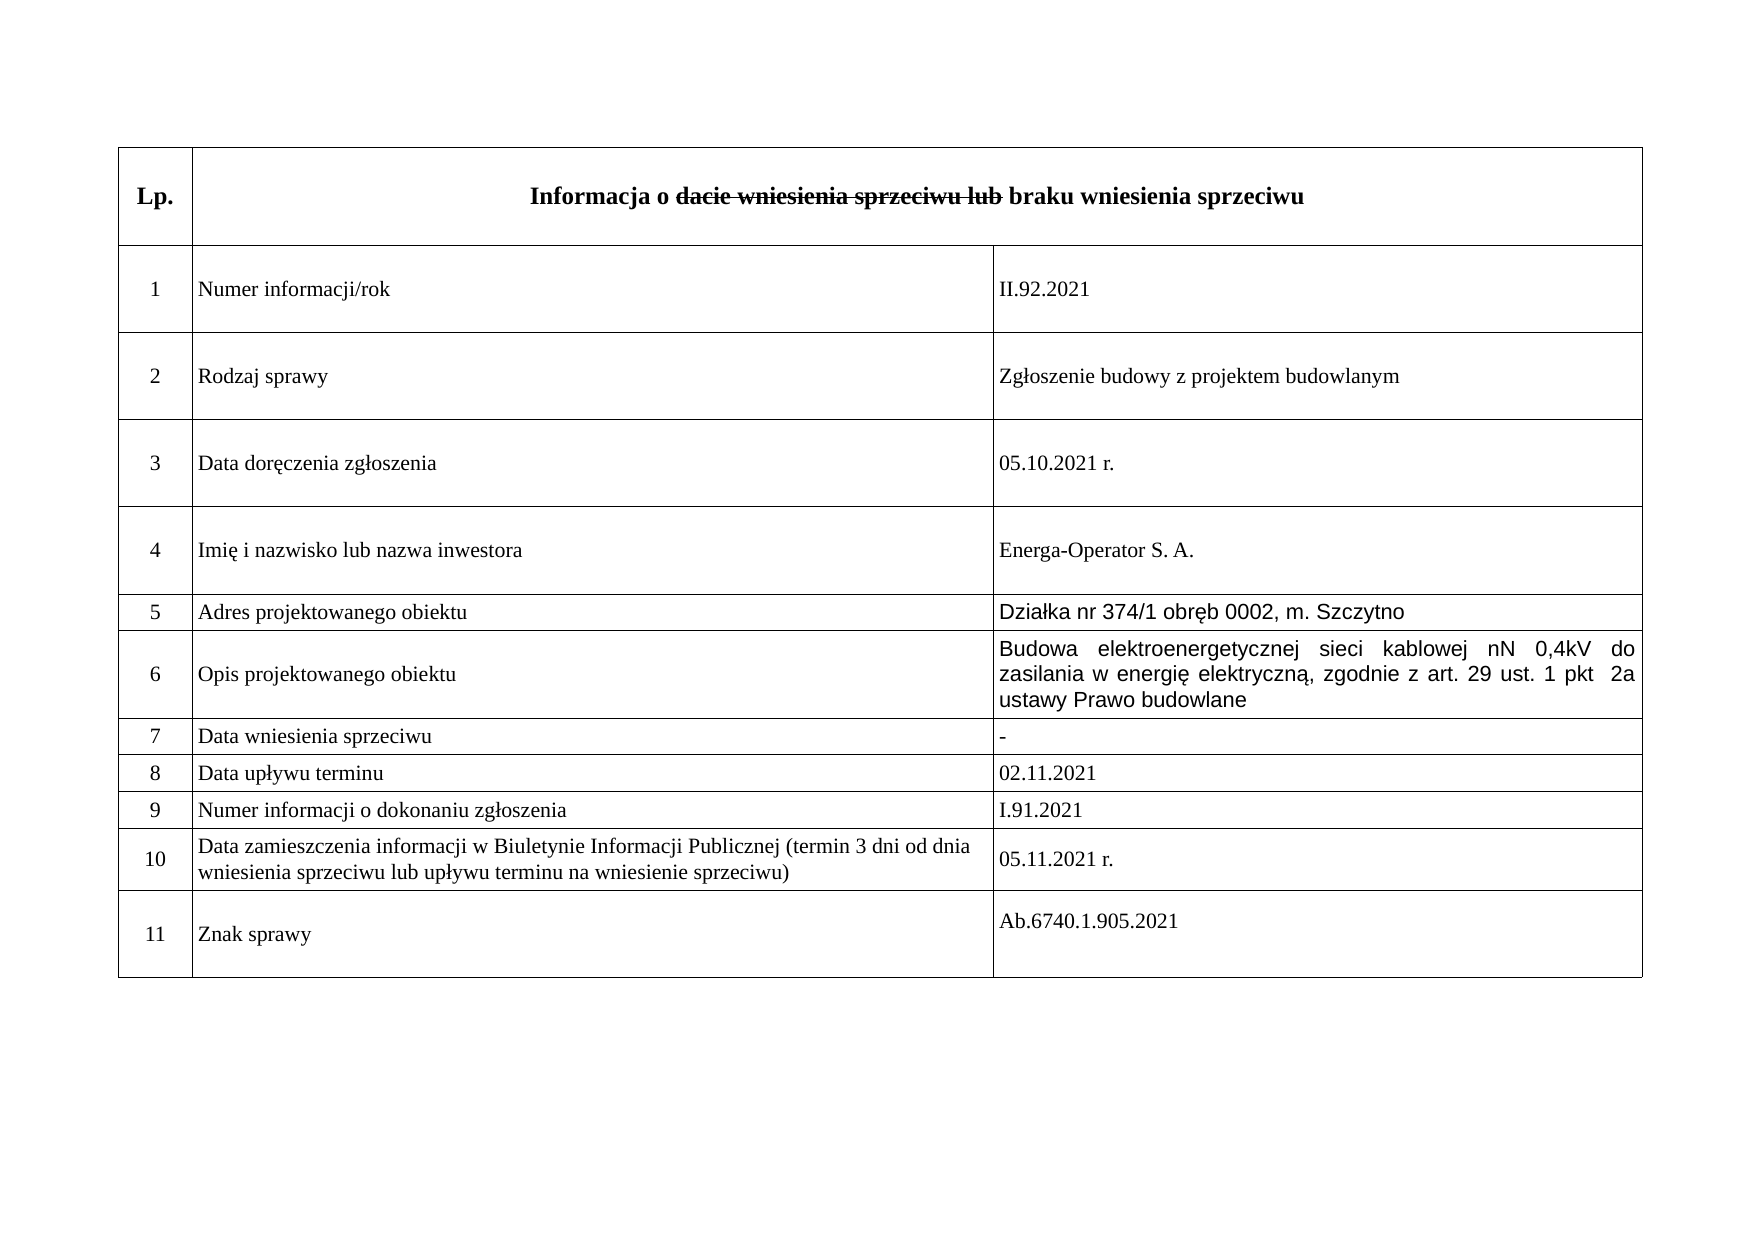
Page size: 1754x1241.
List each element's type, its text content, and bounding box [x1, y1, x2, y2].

table_header Informacja o dacie wniesienia sprzeciwu lub braku wniesienia sprzeciwu [193, 148, 1642, 245]
table_cell 3 [119, 420, 192, 506]
table_cell Energa-Operator S. A. [994, 507, 1642, 593]
table_cell 11 [119, 891, 192, 977]
table_cell 1 [119, 246, 192, 332]
table_cell 5 [119, 595, 192, 630]
table_cell Budowa elektroenergetycznej sieci kablowej nN 0,4kV do zasilania w energię elektryczną, zgodnie z art. 29 ust. 1 pkt 2a ustawy Prawo budowlane [994, 631, 1642, 717]
table_cell 8 [119, 755, 192, 791]
table_cell Imię i nazwisko lub nazwa inwestora [193, 507, 993, 593]
table_cell Data wniesienia sprzeciwu [193, 719, 993, 754]
table_cell Data doręczenia zgłoszenia [193, 420, 993, 506]
table_cell 05.11.2021 r. [994, 829, 1642, 890]
table_cell 02.11.2021 [994, 755, 1642, 791]
table_cell 10 [119, 829, 192, 890]
table_cell Znak sprawy [193, 891, 993, 977]
table_cell I.91.2021 [994, 792, 1642, 828]
table_cell 4 [119, 507, 192, 593]
table_cell Rodzaj sprawy [193, 333, 993, 419]
table_cell Data zamieszczenia informacji w Biuletynie Informacji Publicznej (termin 3 dni od dnia wniesienia sprzeciwu lub upływu terminu na wniesienie sprzeciwu) [193, 829, 993, 890]
table_cell 2 [119, 333, 192, 419]
table_cell Ab.6740.1.905.2021 [994, 891, 1642, 977]
table_cell II.92.2021 [994, 246, 1642, 332]
table_header Lp. [119, 148, 192, 245]
table_cell Adres projektowanego obiektu [193, 595, 993, 630]
table_cell Opis projektowanego obiektu [193, 631, 993, 717]
table_cell 6 [119, 631, 192, 717]
table_cell 9 [119, 792, 192, 828]
table_cell - [994, 719, 1642, 754]
table_cell Działka nr 374/1 obręb 0002, m. Szczytno [994, 595, 1642, 630]
table_cell 05.10.2021 r. [994, 420, 1642, 506]
table_cell Numer informacji o dokonaniu zgłoszenia [193, 792, 993, 828]
table_cell 7 [119, 719, 192, 754]
table_cell Numer informacji/rok [193, 246, 993, 332]
table_cell Zgłoszenie budowy z projektem budowlanym [994, 333, 1642, 419]
table_cell Data upływu terminu [193, 755, 993, 791]
